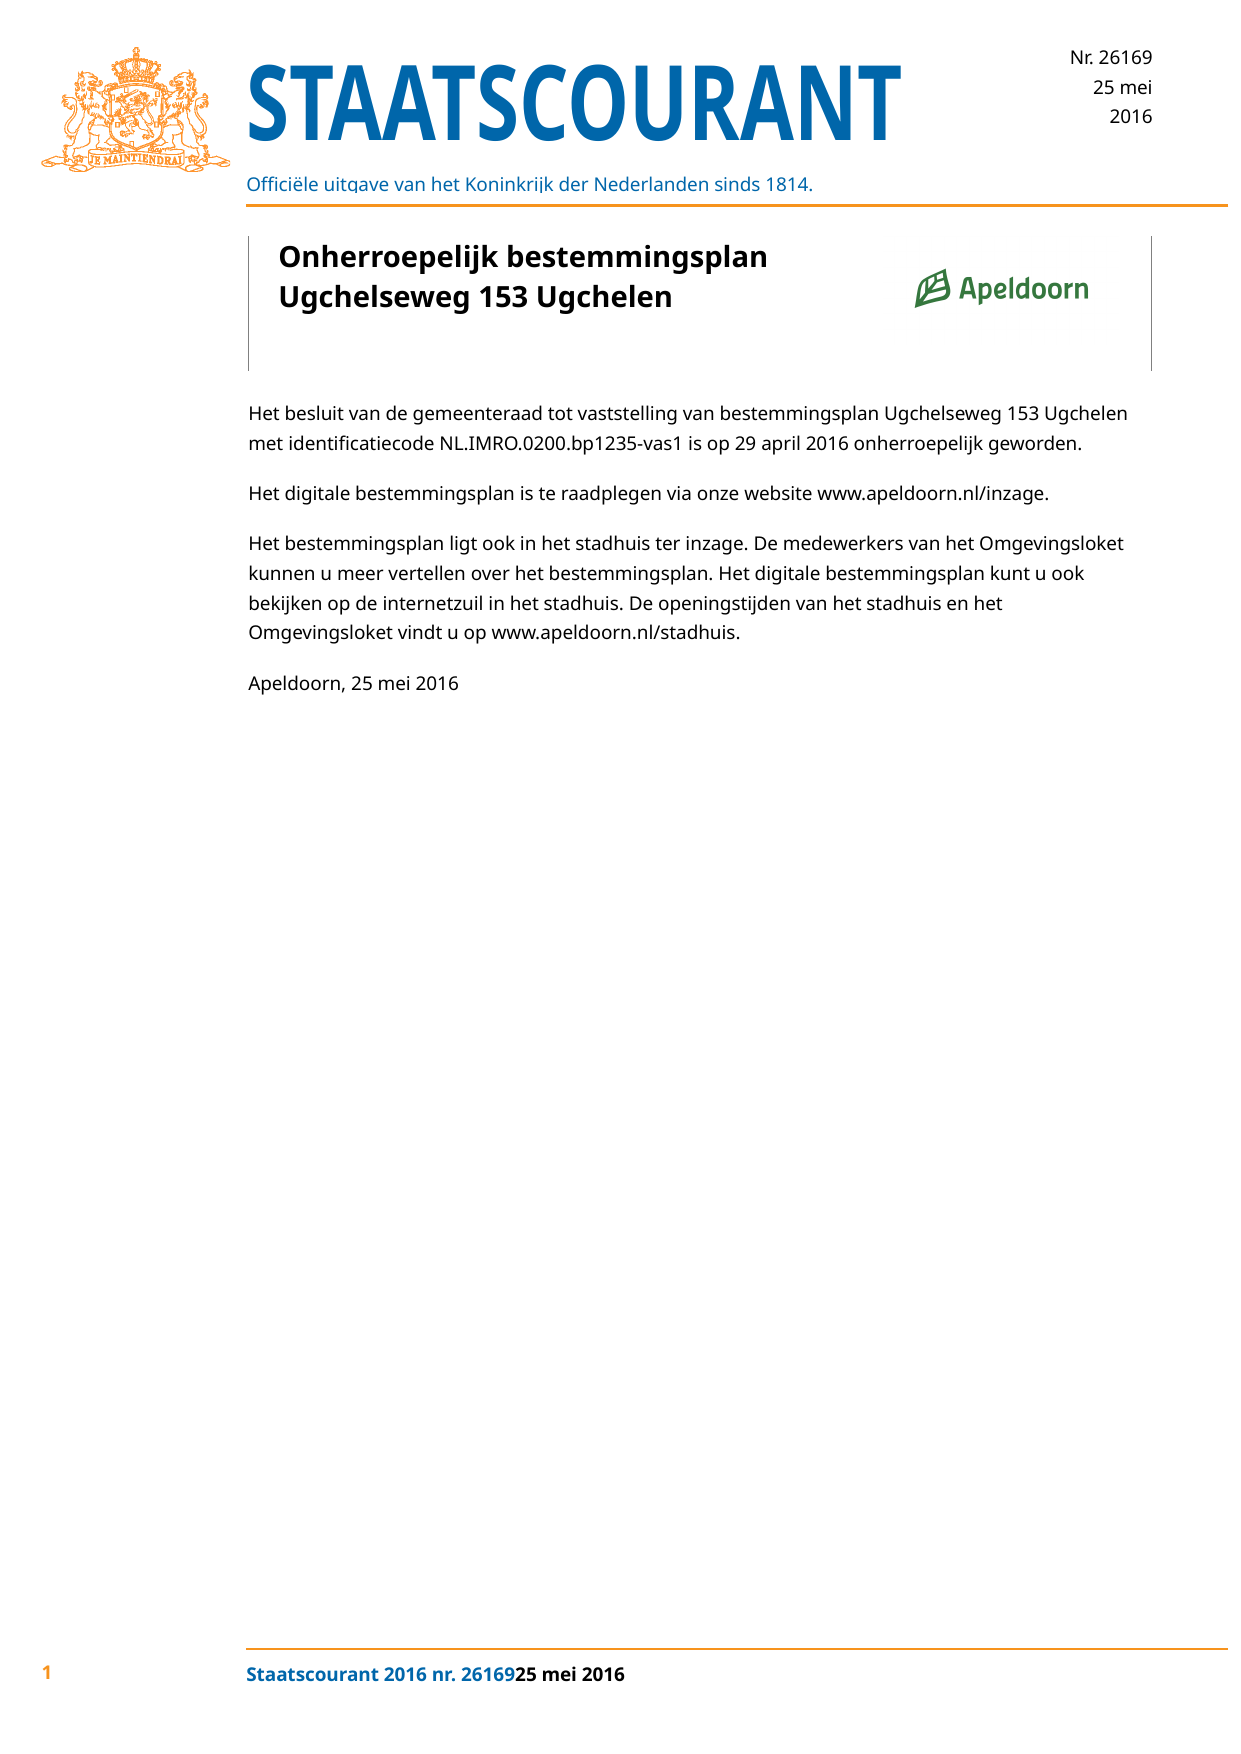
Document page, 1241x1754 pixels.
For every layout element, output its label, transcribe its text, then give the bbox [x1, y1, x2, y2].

text Het bestemmingsplan ligt ook in het stadhuis ter inzage. De medewerkers van het Omgevingsloket kunnen u meer vertellen over het bestemmingsplan. Het digitale bestemmingsplan kunt u ook bekijken op de internetzuil in het stadhuis. De openingstijden van het stadhuis en het Omgevingsloket vindt u op www.apeldoorn.nl/stadhuis. [248, 531, 1152, 645]
picture [882, 236, 1119, 345]
picture [41, 47, 231, 172]
text Het digitale bestemmingsplan is te raadplegen via onze website www.apeldoorn.nl/inzage. [248, 480, 1152, 506]
table_header Onherroepelijk bestemmingsplan Ugchelseweg 153 Ugchelen [249, 236, 850, 371]
table_header [850, 236, 1151, 371]
text Apeldoorn, 25 mei 2016 [248, 670, 1152, 695]
text Het besluit van de gemeenteraad tot vaststelling van bestemmingsplan Ugchelseweg 153 Ugchelen met identificatiecode NL.IMRO.0200.bp1235-vas1 is op 29 april 2016 onherroepelijk geworden. [248, 400, 1152, 455]
